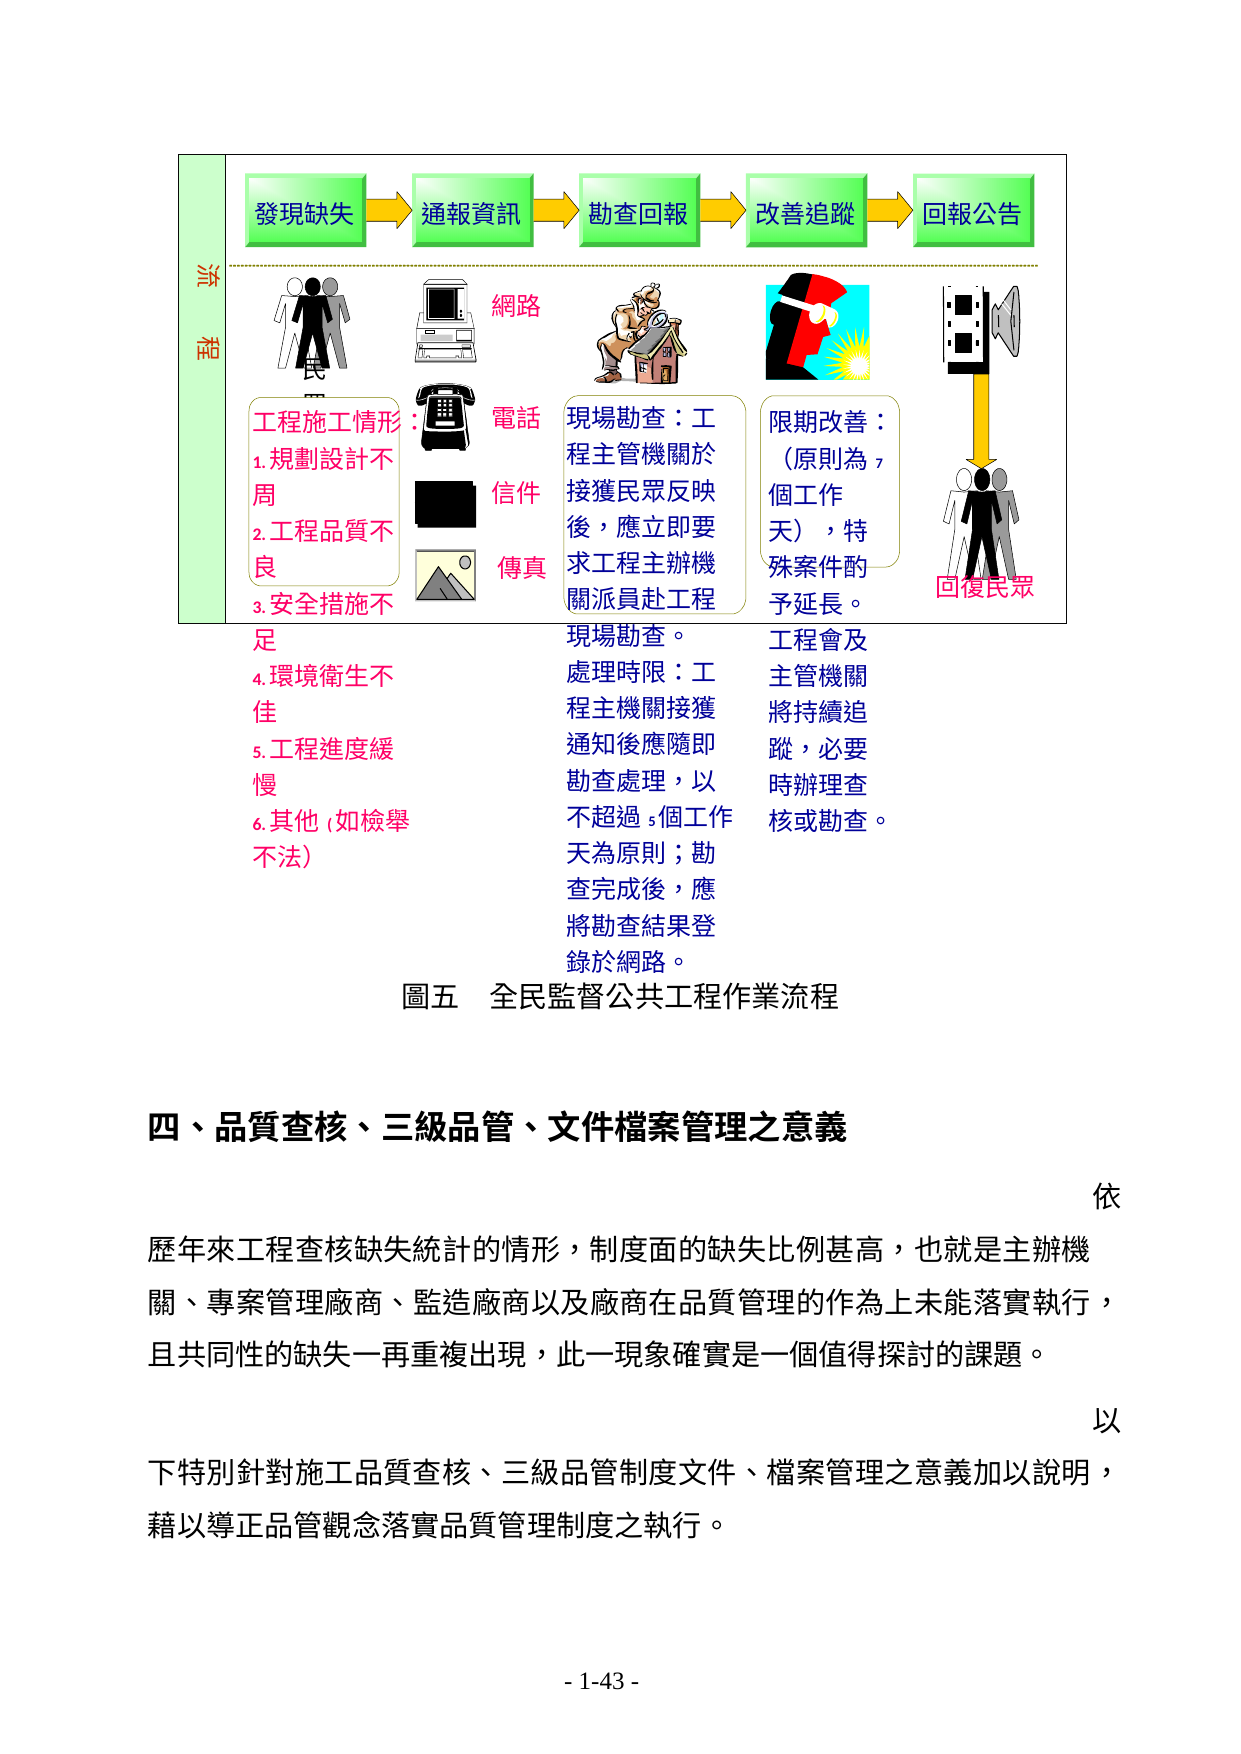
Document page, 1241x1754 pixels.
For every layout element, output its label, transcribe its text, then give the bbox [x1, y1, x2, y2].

text 圖五 全民監督公共工程作業流程 [148, 148, 1092, 1016]
text 以下特別針對施工品質查核、三級品管制度文件、檔案管理之意義加以說明，藉以導正品管觀念落實品質管理制度之執行。 [148, 1397, 1092, 1545]
subtitle 品質查核、三級品管、文件檔案管理之意義 [148, 1101, 1092, 1149]
text 依歷年來工程查核缺失統計的情形，制度面的缺失比例甚高，也就是主辦機關、專案管理廠商、監造廠商以及廠商在品質管理的作為上未能落實執行，且共同性的缺失一再重複出現，此一現象確實是一個值得探討的課題。 [148, 1173, 1092, 1374]
